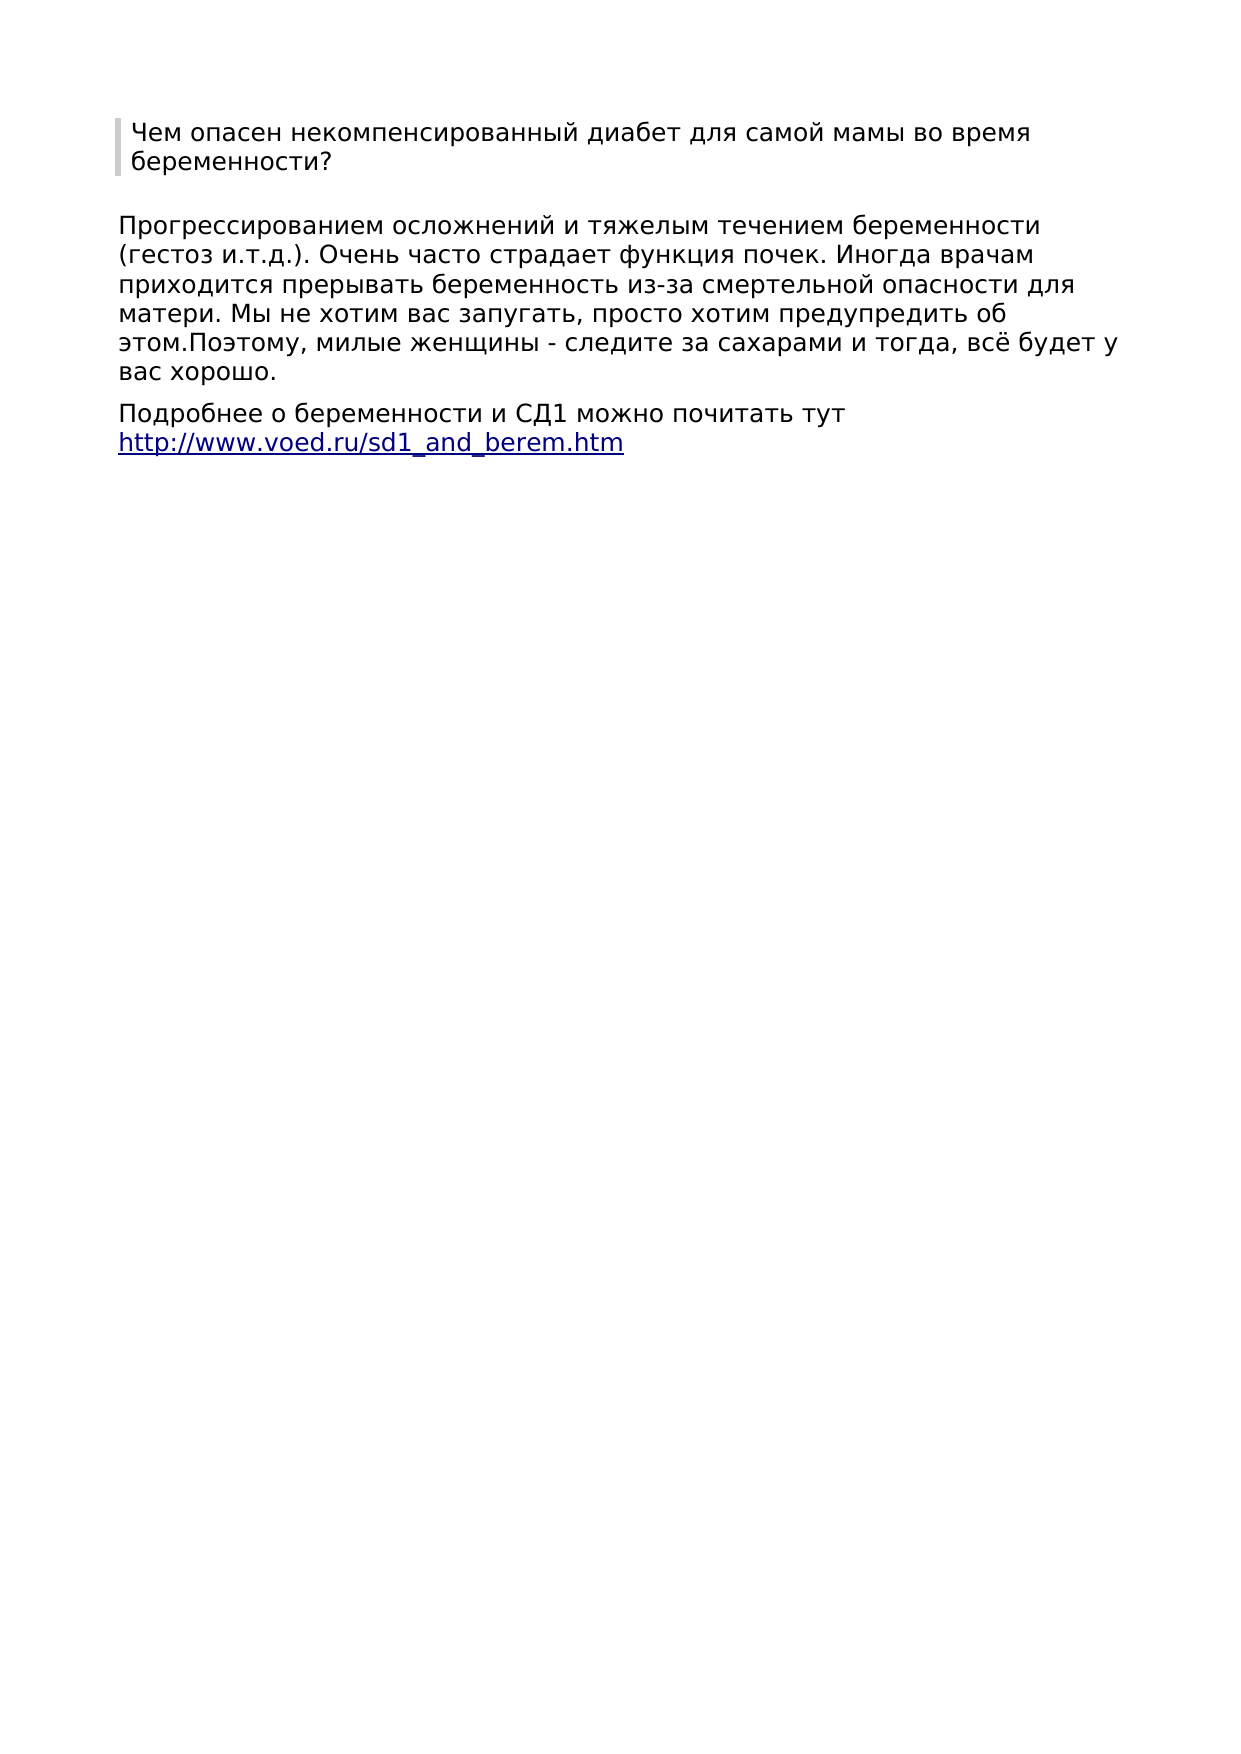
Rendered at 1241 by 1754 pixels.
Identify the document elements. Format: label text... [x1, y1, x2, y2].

text Прогрессированием осложнений и тяжелым течением беременности (гестоз и.т.д.). Очень часто страдает функция почек. Иногда врачам приходится прерывать беременность из-за смертельной опасности для матери. Мы не хотим вас запугать, просто хотим предупредить об этом.Поэтому, милые женщины - следите за сахарами и тогда, всё будет у вас хорошо. [118, 211, 1122, 386]
table_header Чем опасен некомпенсированный диабет для самой мамы во время беременности? [121, 118, 1122, 176]
text Подробнее о беременности и СД1 можно почитать тут http://www.voed.ru/sd1_and_berem.htm [118, 399, 1122, 457]
